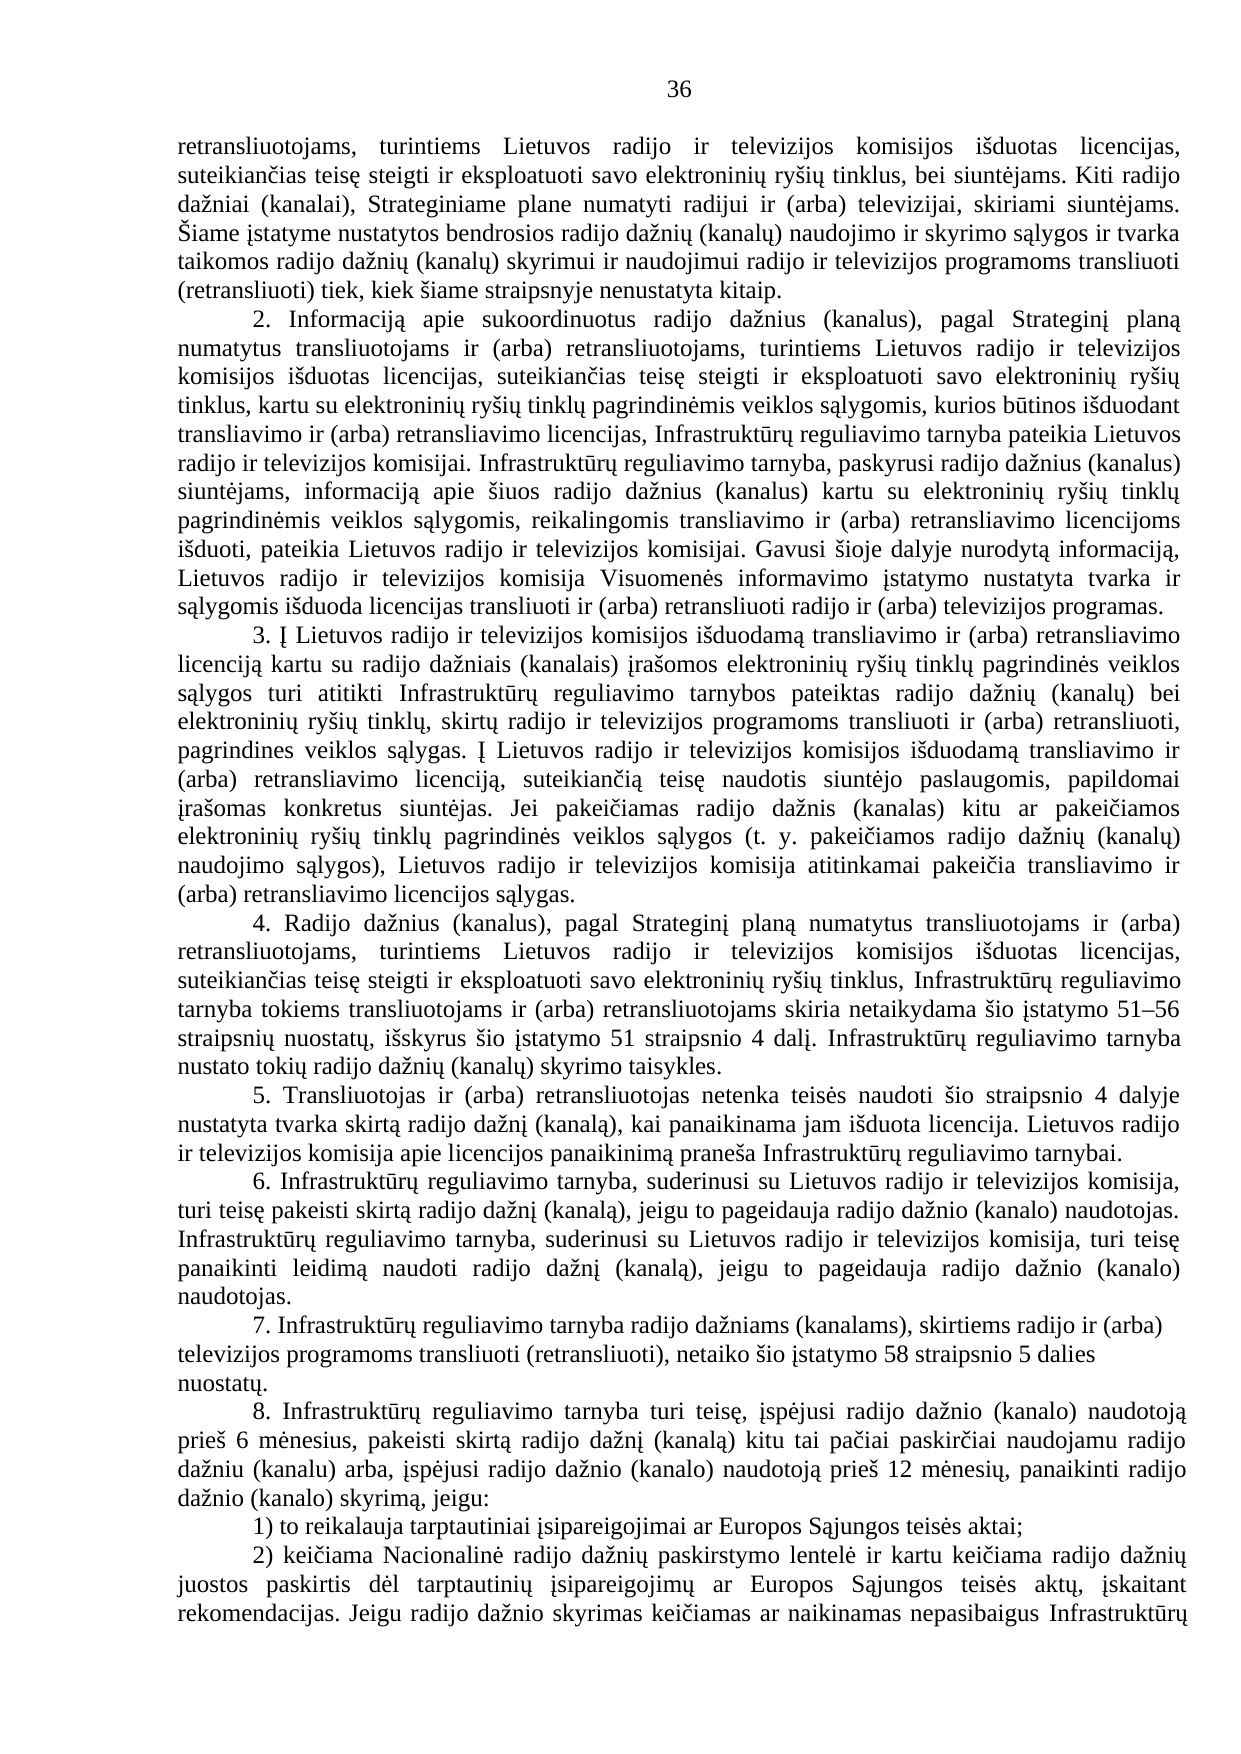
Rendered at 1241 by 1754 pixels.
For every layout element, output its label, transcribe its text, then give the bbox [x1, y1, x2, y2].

text 6. Infrastruktūrų reguliavimo tarnyba, suderinusi su Lietuvos radijo ir televizijos komisija, turi teisę pakeisti skirtą radijo dažnį (kanalą), jeigu to pageidauja radijo dažnio (kanalo) naudotojas. Infrastruktūrų reguliavimo tarnyba, suderinusi su Lietuvos radijo ir televizijos komisija, turi teisę panaikinti leidimą naudoti radijo dažnį (kanalą), jeigu to pageidauja radijo dažnio (kanalo) naudotojas. [177, 1166, 1181, 1310]
text 2) keičiama Nacionalinė radijo dažnių paskirstymo lentelė ir kartu keičiama radijo dažnių juostos paskirtis dėl tarptautinių įsipareigojimų ar Europos Sąjungos teisės aktų, įskaitant rekomendacijas. Jeigu radijo dažnio skyrimas keičiamas ar naikinamas nepasibaigus Infrastruktūrų [177, 1540, 1188, 1626]
text 2. Informaciją apie sukoordinuotus radijo dažnius (kanalus), pagal Strateginį planą numatytus transliuotojams ir (arba) retransliuotojams, turintiems Lietuvos radijo ir televizijos komisijos išduotas licencijas, suteikiančias teisę steigti ir eksploatuoti savo elektroninių ryšių tinklus, kartu su elektroninių ryšių tinklų pagrindinėmis veiklos sąlygomis, kurios būtinos išduodant transliavimo ir (arba) retransliavimo licencijas, Infrastruktūrų reguliavimo tarnyba pateikia Lietuvos radijo ir televizijos komisijai. Infrastruktūrų reguliavimo tarnyba, paskyrusi radijo dažnius (kanalus) siuntėjams, informaciją apie šiuos radijo dažnius (kanalus) kartu su elektroninių ryšių tinklų pagrindinėmis veiklos sąlygomis, reikalingomis transliavimo ir (arba) retransliavimo licencijoms išduoti, pateikia Lietuvos radijo ir televizijos komisijai. Gavusi šioje dalyje nurodytą informaciją, Lietuvos radijo ir televizijos komisija Visuomenės informavimo įstatymo nustatyta tvarka ir sąlygomis išduoda licencijas transliuoti ir (arba) retransliuoti radijo ir (arba) televizijos programas. [177, 304, 1181, 620]
text 8. Infrastruktūrų reguliavimo tarnyba turi teisę, įspėjusi radijo dažnio (kanalo) naudotoją prieš 6 mėnesius, pakeisti skirtą radijo dažnį (kanalą) kitu tai pačiai paskirčiai naudojamu radijo dažniu (kanalu) arba, įspėjusi radijo dažnio (kanalo) naudotoją prieš 12 mėnesių, panaikinti radijo dažnio (kanalo) skyrimą, jeigu: [177, 1396, 1188, 1511]
text 4. Radijo dažnius (kanalus), pagal Strateginį planą numatytus transliuotojams ir (arba) retransliuotojams, turintiems Lietuvos radijo ir televizijos komisijos išduotas licencijas, suteikiančias teisę steigti ir eksploatuoti savo elektroninių ryšių tinklus, Infrastruktūrų reguliavimo tarnyba tokiems transliuotojams ir (arba) retransliuotojams skiria netaikydama šio įstatymo 51–56 straipsnių nuostatų, išskyrus šio įstatymo 51 straipsnio 4 dalį. Infrastruktūrų reguliavimo tarnyba nustato tokių radijo dažnių (kanalų) skyrimo taisykles. [177, 908, 1181, 1080]
text 1) to reikalauja tarptautiniai įsipareigojimai ar Europos Sąjungos teisės aktai; [177, 1511, 1188, 1540]
text 3. Į Lietuvos radijo ir televizijos komisijos išduodamą transliavimo ir (arba) retransliavimo licenciją kartu su radijo dažniais (kanalais) įrašomos elektroninių ryšių tinklų pagrindinės veiklos sąlygos turi atitikti Infrastruktūrų reguliavimo tarnybos pateiktas radijo dažnių (kanalų) bei elektroninių ryšių tinklų, skirtų radijo ir televizijos programoms transliuoti ir (arba) retransliuoti, pagrindines veiklos sąlygas. Į Lietuvos radijo ir televizijos komisijos išduodamą transliavimo ir (arba) retransliavimo licenciją, suteikiančią teisę naudotis siuntėjo paslaugomis, papildomai įrašomas konkretus siuntėjas. Jei pakeičiamas radijo dažnis (kanalas) kitu ar pakeičiamos elektroninių ryšių tinklų pagrindinės veiklos sąlygos (t. y. pakeičiamos radijo dažnių (kanalų) naudojimo sąlygos), Lietuvos radijo ir televizijos komisija atitinkamai pakeičia transliavimo ir (arba) retransliavimo licencijos sąlygas. [177, 620, 1181, 908]
text 5. Transliuotojas ir (arba) retransliuotojas netenka teisės naudoti šio straipsnio 4 dalyje nustatyta tvarka skirtą radijo dažnį (kanalą), kai panaikinama jam išduota licencija. Lietuvos radijo ir televizijos komisija apie licencijos panaikinimą praneša Infrastruktūrų reguliavimo tarnybai. [177, 1080, 1181, 1166]
text 7. Infrastruktūrų reguliavimo tarnyba radijo dažniams (kanalams), skirtiems radijo ir (arba) televizijos programoms transliuoti (retransliuoti), netaiko šio įstatymo 58 straipsnio 5 dalies nuostatų. [177, 1310, 1181, 1396]
text retransliuotojams, turintiems Lietuvos radijo ir televizijos komisijos išduotas licencijas, suteikiančias teisę steigti ir eksploatuoti savo elektroninių ryšių tinklus, bei siuntėjams. Kiti radijo dažniai (kanalai), Strateginiame plane numatyti radijui ir (arba) televizijai, skiriami siuntėjams. Šiame įstatyme nustatytos bendrosios radijo dažnių (kanalų) naudojimo ir skyrimo sąlygos ir tvarka taikomos radijo dažnių (kanalų) skyrimui ir naudojimui radijo ir televizijos programoms transliuoti (retransliuoti) tiek, kiek šiame straipsnyje nenustatyta kitaip. [177, 131, 1181, 304]
